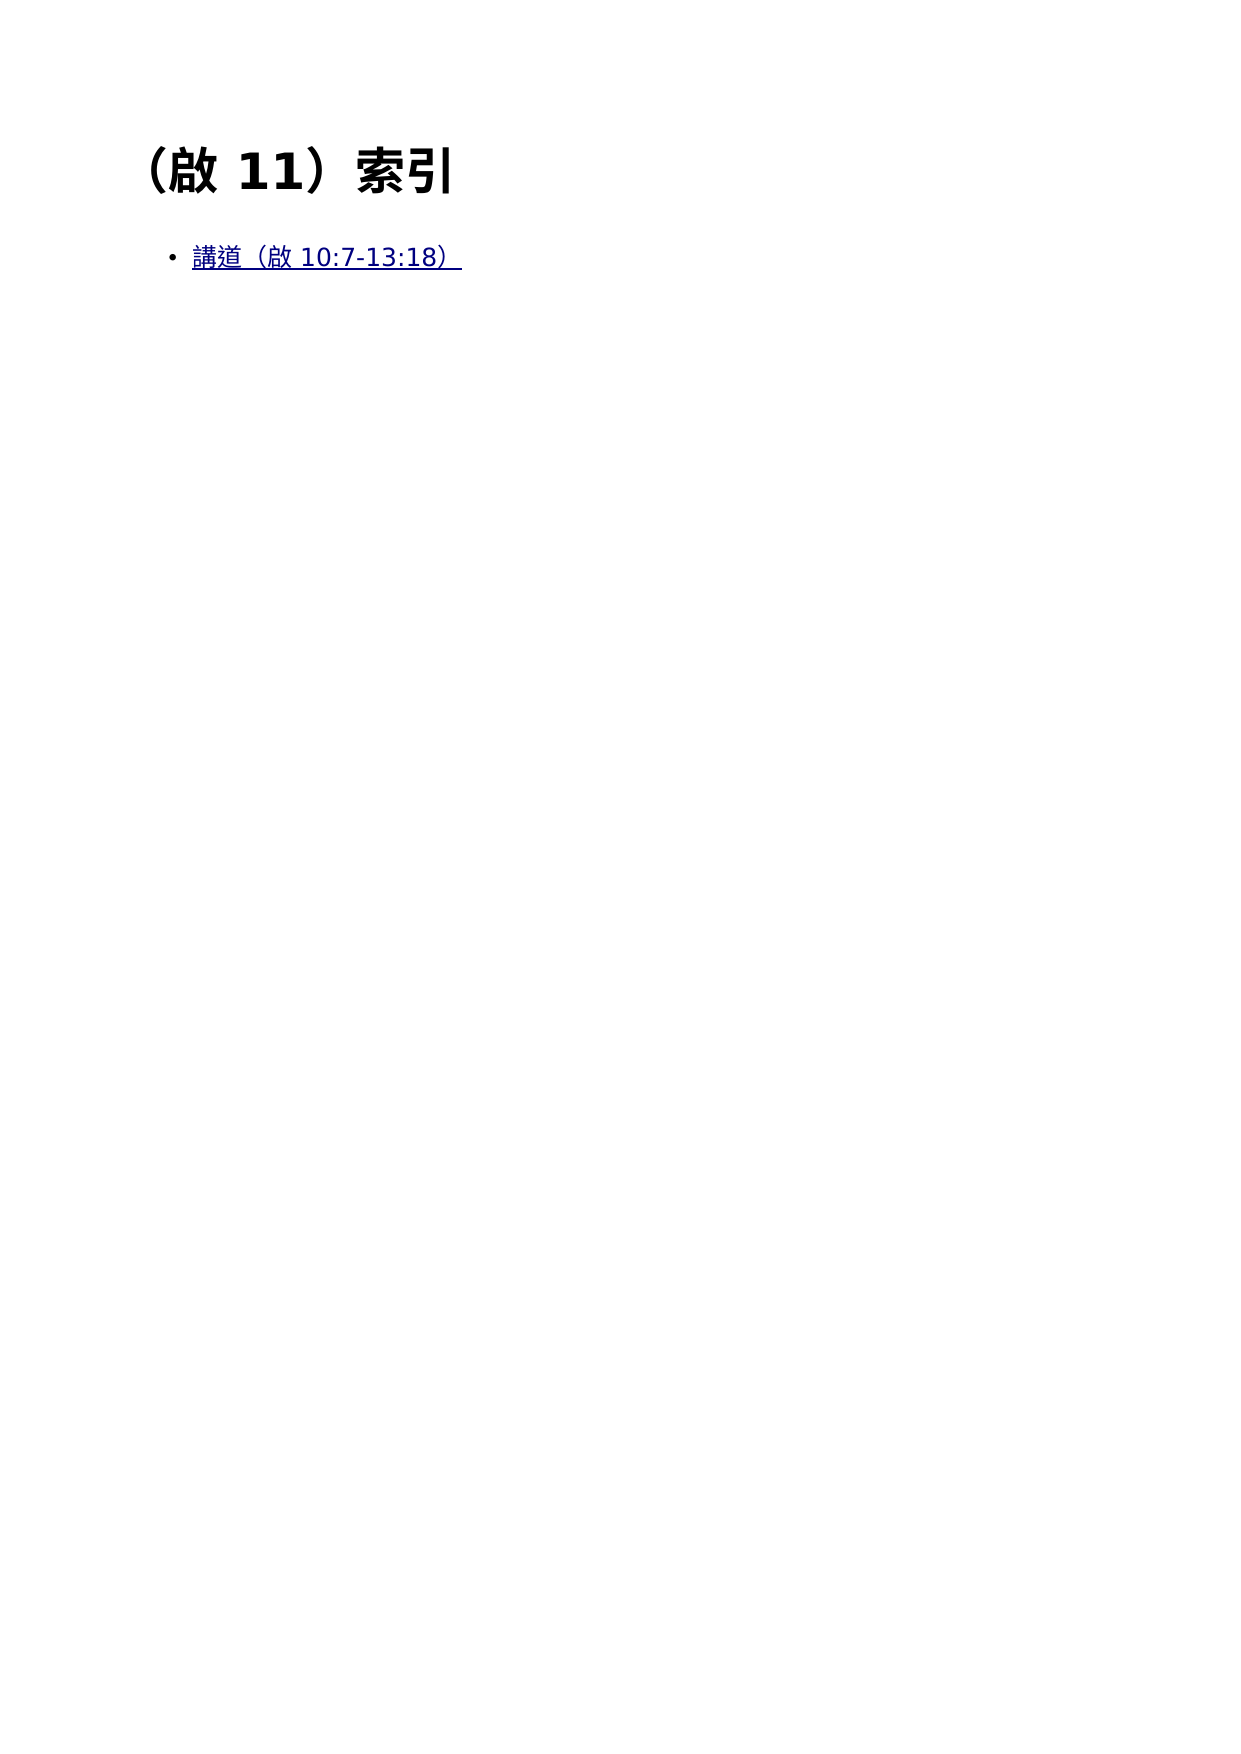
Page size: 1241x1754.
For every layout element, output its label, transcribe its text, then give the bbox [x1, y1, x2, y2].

list 講道（啟 10:7-13:18） [177, 243, 1122, 272]
subtitle （啟 11）索引 [118, 143, 1122, 201]
